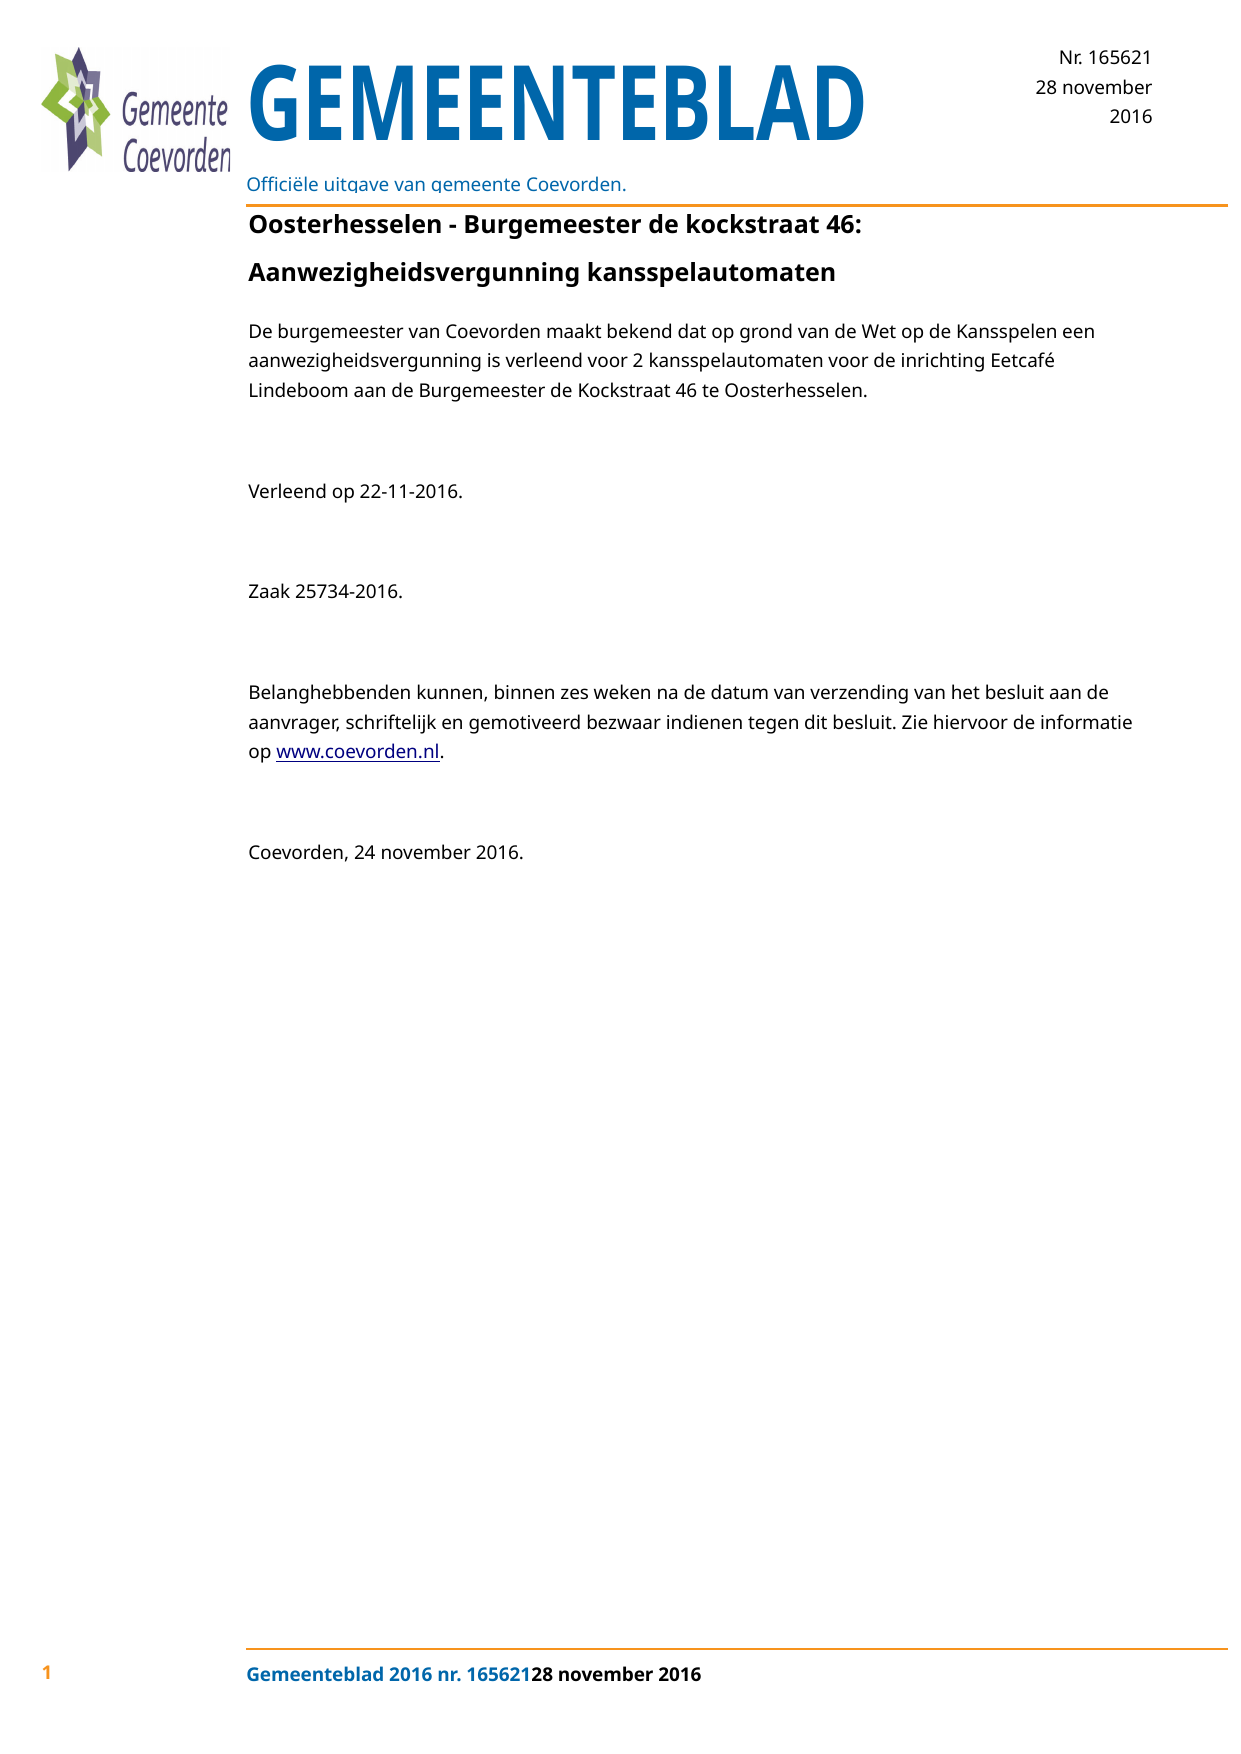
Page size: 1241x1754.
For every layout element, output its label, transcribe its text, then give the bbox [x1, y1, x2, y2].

text Belanghebbenden kunnen, binnen zes weken na de datum van verzending van het besluit aan de aanvrager, schriftelijk en gemotiveerd bezwaar indienen tegen dit besluit. Zie hiervoor de informatie op www.coevorden.nl. [248, 679, 1152, 764]
picture [41, 47, 231, 172]
text Verleend op 22-11-2016. [248, 478, 1152, 504]
text Oosterhesselen - Burgemeester de kockstraat 46: Aanwezigheidsvergunning kansspelautomaten [248, 207, 1152, 288]
text Zaak 25734-2016. [248, 579, 1152, 604]
text De burgemeester van Coevorden maakt bekend dat op grond van de Wet op de Kansspelen een aanwezigheidsvergunning is verleend voor 2 kansspelautomaten voor de inrichting Eetcafé Lindeboom aan de Burgemeester de Kockstraat 46 te Oosterhesselen. [248, 318, 1152, 403]
text Coevorden, 24 november 2016. [248, 839, 1152, 865]
